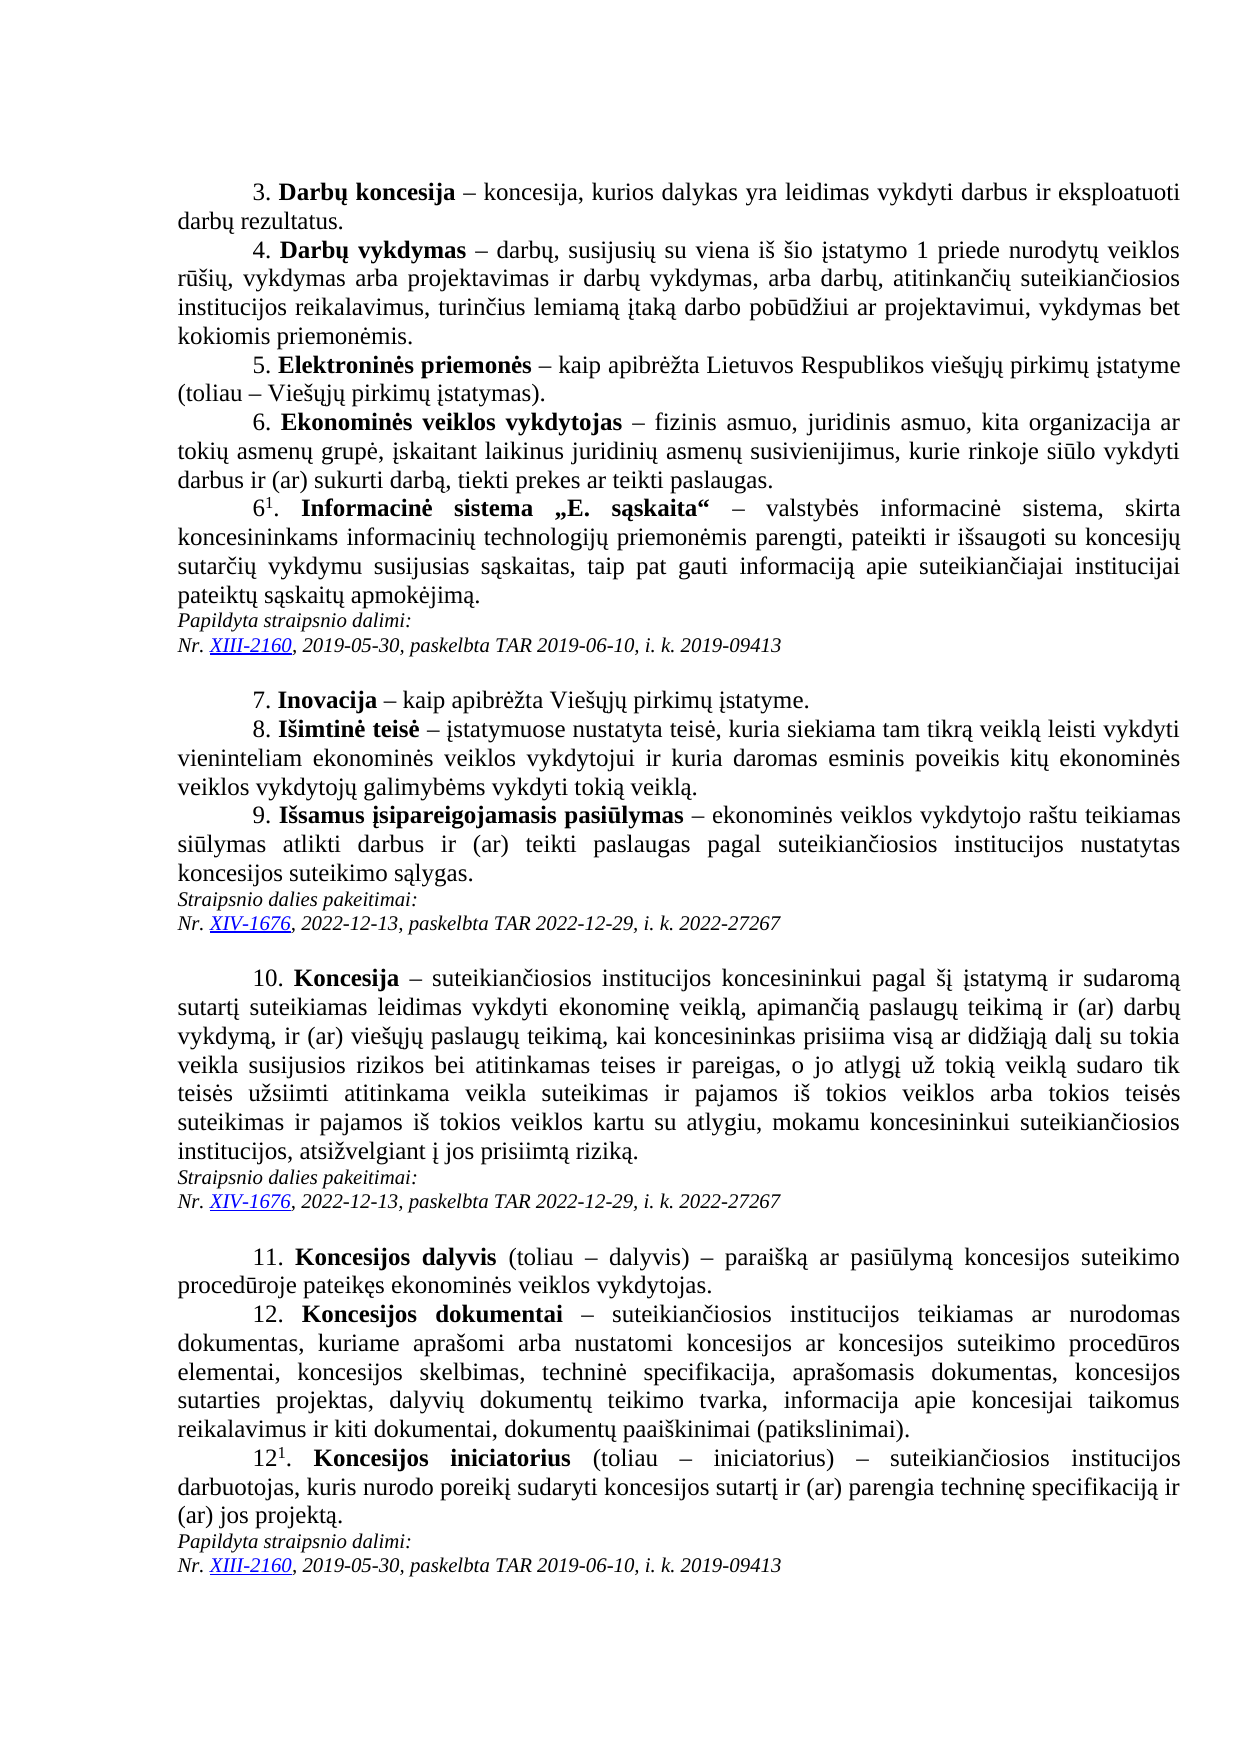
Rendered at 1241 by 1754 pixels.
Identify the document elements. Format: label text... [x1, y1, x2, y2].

text Papildyta straipsnio dalimi: [177, 1529, 1181, 1553]
text 61. Informacinė sistema „E. sąskaita“ – valstybės informacinė sistema, skirta koncesininkams informacinių technologijų priemonėmis parengti, pateikti ir išsaugoti su koncesijų sutarčių vykdymu susijusias sąskaitas, taip pat gauti informaciją apie suteikiančiajai institucijai pateiktų sąskaitų apmokėjimą. [177, 493, 1181, 608]
text 121. Koncesijos iniciatorius (toliau – iniciatorius) – suteikiančiosios institucijos darbuotojas, kuris nurodo poreikį sudaryti koncesijos sutartį ir (ar) parengia techninę specifikaciją ir (ar) jos projektą. [177, 1443, 1181, 1529]
text Straipsnio dalies pakeitimai: [177, 887, 1181, 911]
text 10. Koncesija – suteikiančiosios institucijos koncesininkui pagal šį įstatymą ir sudaromą sutartį suteikiamas leidimas vykdyti ekonominę veiklą, apimančią paslaugų teikimą ir (ar) darbų vykdymą, ir (ar) viešųjų paslaugų teikimą, kai koncesininkas prisiima visą ar didžiąją dalį su tokia veikla susijusios rizikos bei atitinkamas teises ir pareigas, o jo atlygį už tokią veiklą sudaro tik teisės užsiimti atitinkama veikla suteikimas ir pajamos iš tokios veiklos arba tokios teisės suteikimas ir pajamos iš tokios veiklos kartu su atlygiu, mokamu koncesininkui suteikiančiosios institucijos, atsižvelgiant į jos prisiimtą riziką. [177, 963, 1181, 1165]
text 9. Išsamus įsipareigojamasis pasiūlymas – ekonominės veiklos vykdytojo raštu teikiamas siūlymas atlikti darbus ir (ar) teikti paslaugas pagal suteikiančiosios institucijos nustatytas koncesijos suteikimo sąlygas. [177, 800, 1181, 887]
text 12. Koncesijos dokumentai – suteikiančiosios institucijos teikiamas ar nurodomas dokumentas, kuriame aprašomi arba nustatomi koncesijos ar koncesijos suteikimo procedūros elementai, koncesijos skelbimas, techninė specifikacija, aprašomasis dokumentas, koncesijos sutarties projektas, dalyvių dokumentų teikimo tvarka, informacija apie koncesijai taikomus reikalavimus ir kiti dokumentai, dokumentų paaiškinimai (patikslinimai). [177, 1299, 1181, 1443]
text 11. Koncesijos dalyvis (toliau – dalyvis) – paraišką ar pasiūlymą koncesijos suteikimo procedūroje pateikęs ekonominės veiklos vykdytojas. [177, 1242, 1181, 1299]
text Nr. XIII-2160, 2019-05-30, paskelbta TAR 2019-06-10, i. k. 2019-09413 [177, 1553, 1181, 1577]
text 4. Darbų vykdymas – darbų, susijusių su viena iš šio įstatymo 1 priede nurodytų veiklos rūšių, vykdymas arba projektavimas ir darbų vykdymas, arba darbų, atitinkančių suteikiančiosios institucijos reikalavimus, turinčius lemiamą įtaką darbo pobūdžiui ar projektavimui, vykdymas bet kokiomis priemonėmis. [177, 235, 1181, 350]
text Papildyta straipsnio dalimi: [177, 608, 1181, 632]
text Straipsnio dalies pakeitimai: [177, 1165, 1181, 1189]
text Nr. XIII-2160, 2019-05-30, paskelbta TAR 2019-06-10, i. k. 2019-09413 [177, 632, 1181, 657]
text 5. Elektroninės priemonės – kaip apibrėžta Lietuvos Respublikos viešųjų pirkimų įstatyme (toliau – Viešųjų pirkimų įstatymas). [177, 350, 1181, 407]
text 8. Išimtinė teisė – įstatymuose nustatyta teisė, kuria siekiama tam tikrą veiklą leisti vykdyti vieninteliam ekonominės veiklos vykdytojui ir kuria daromas esminis poveikis kitų ekonominės veiklos vykdytojų galimybėms vykdyti tokią veiklą. [177, 714, 1181, 800]
text 3. Darbų koncesija – koncesija, kurios dalykas yra leidimas vykdyti darbus ir eksploatuoti darbų rezultatus. [177, 177, 1181, 235]
text Nr. XIV-1676, 2022-12-13, paskelbta TAR 2022-12-29, i. k. 2022-27267 [177, 911, 1181, 935]
text Nr. XIV-1676, 2022-12-13, paskelbta TAR 2022-12-29, i. k. 2022-27267 [177, 1189, 1181, 1213]
text 7. Inovacija – kaip apibrėžta Viešųjų pirkimų įstatyme. [177, 685, 1181, 714]
text 6. Ekonominės veiklos vykdytojas – fizinis asmuo, juridinis asmuo, kita organizacija ar tokių asmenų grupė, įskaitant laikinus juridinių asmenų susivienijimus, kurie rinkoje siūlo vykdyti darbus ir (ar) sukurti darbą, tiekti prekes ar teikti paslaugas. [177, 407, 1181, 493]
